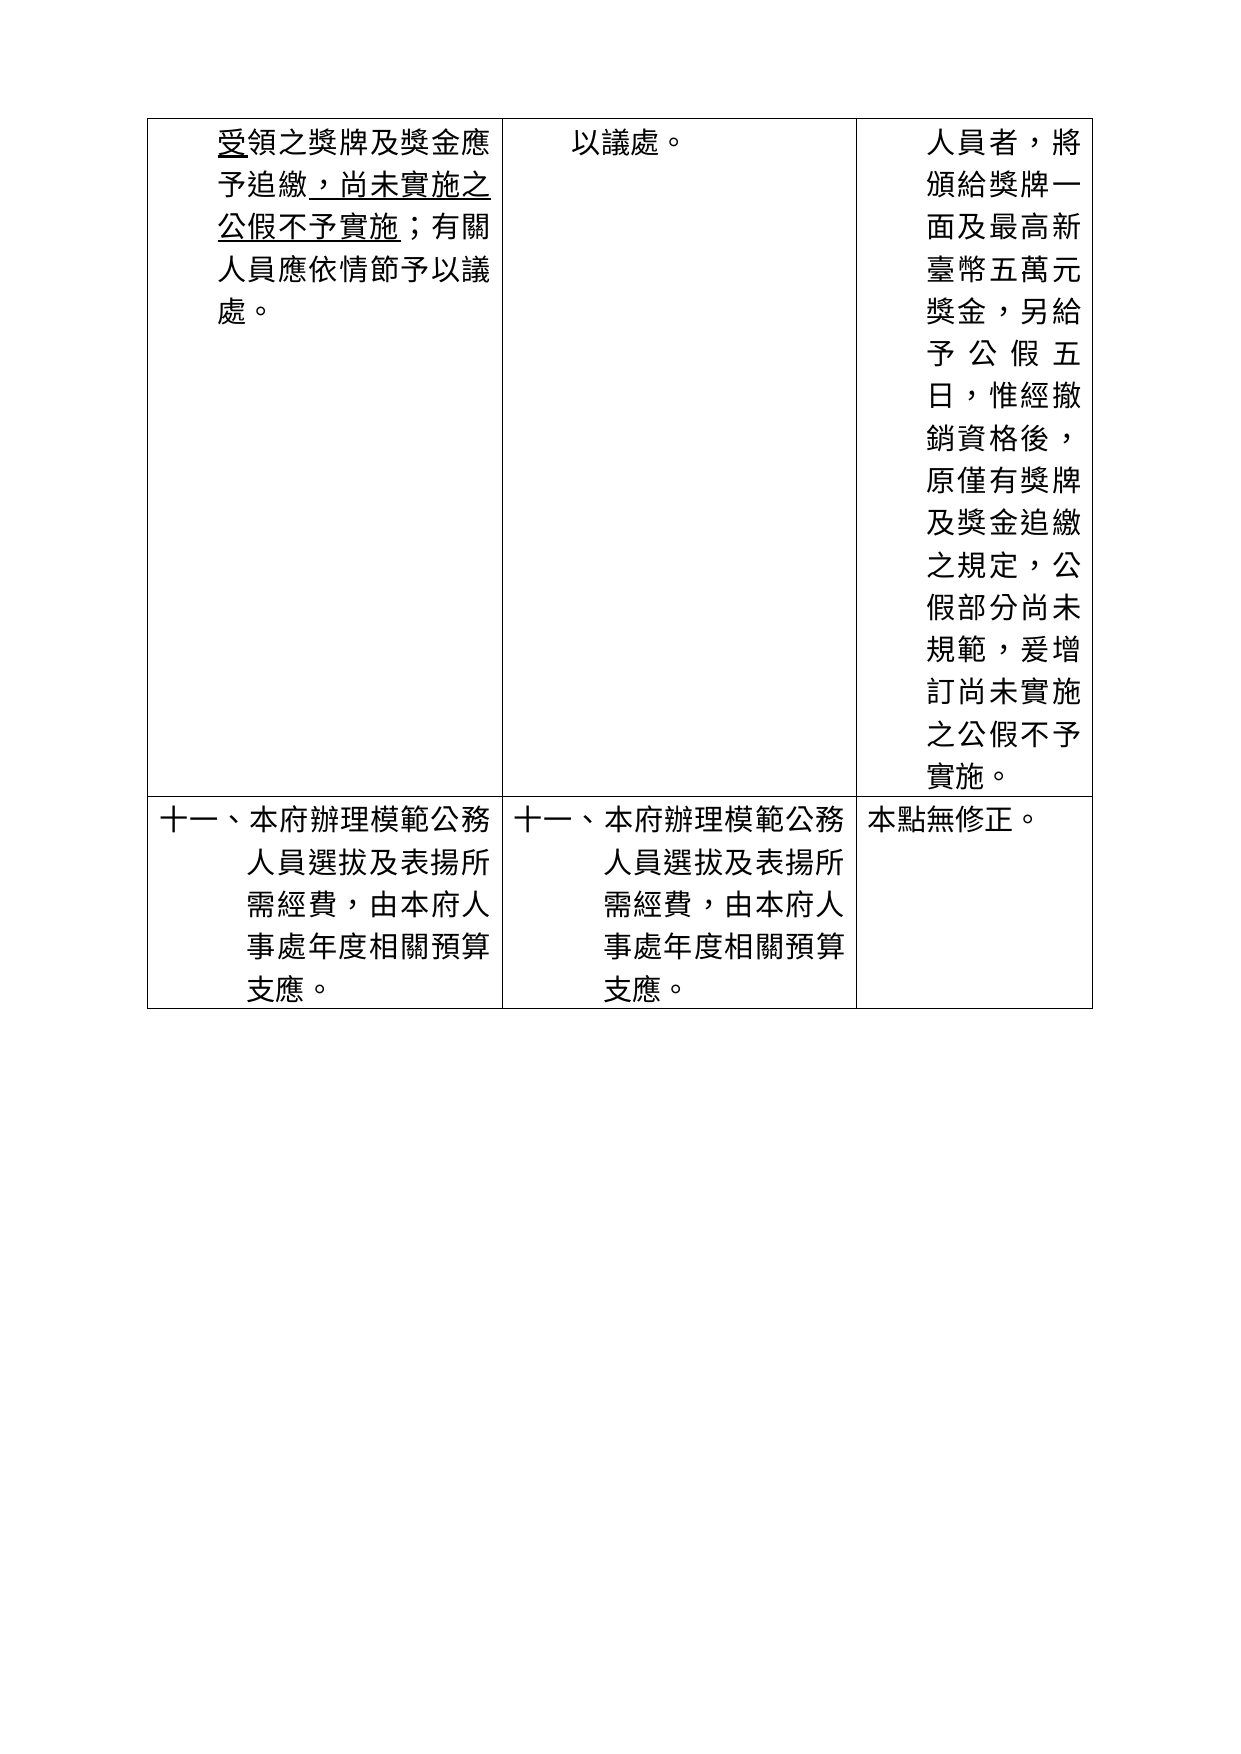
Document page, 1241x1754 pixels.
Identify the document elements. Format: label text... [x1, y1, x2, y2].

table_cell 十一、本府辦理模範公務人員選拔及表揚所需經費，由本府人事處年度相關預算支應。 [148, 797, 502, 1008]
table_cell 以議處。 [503, 119, 856, 796]
table_cell 十一、本府辦理模範公務人員選拔及表揚所需經費，由本府人事處年度相關預算支應。 [503, 797, 856, 1008]
table_cell 受領之獎牌及獎金應予追繳，尚未實施之公假不予實施；有關人員應依情節予以議處。 [148, 119, 502, 796]
table_cell 人員者，將頒給獎牌一面及最高新臺幣五萬元獎金，另給予公假五日，惟經撤銷資格後，原僅有獎牌及獎金追繳之規定，公假部分尚未規範，爰增訂尚未實施之公假不予實施。 [857, 119, 1092, 796]
table_cell 本點無修正。 [857, 797, 1092, 1008]
